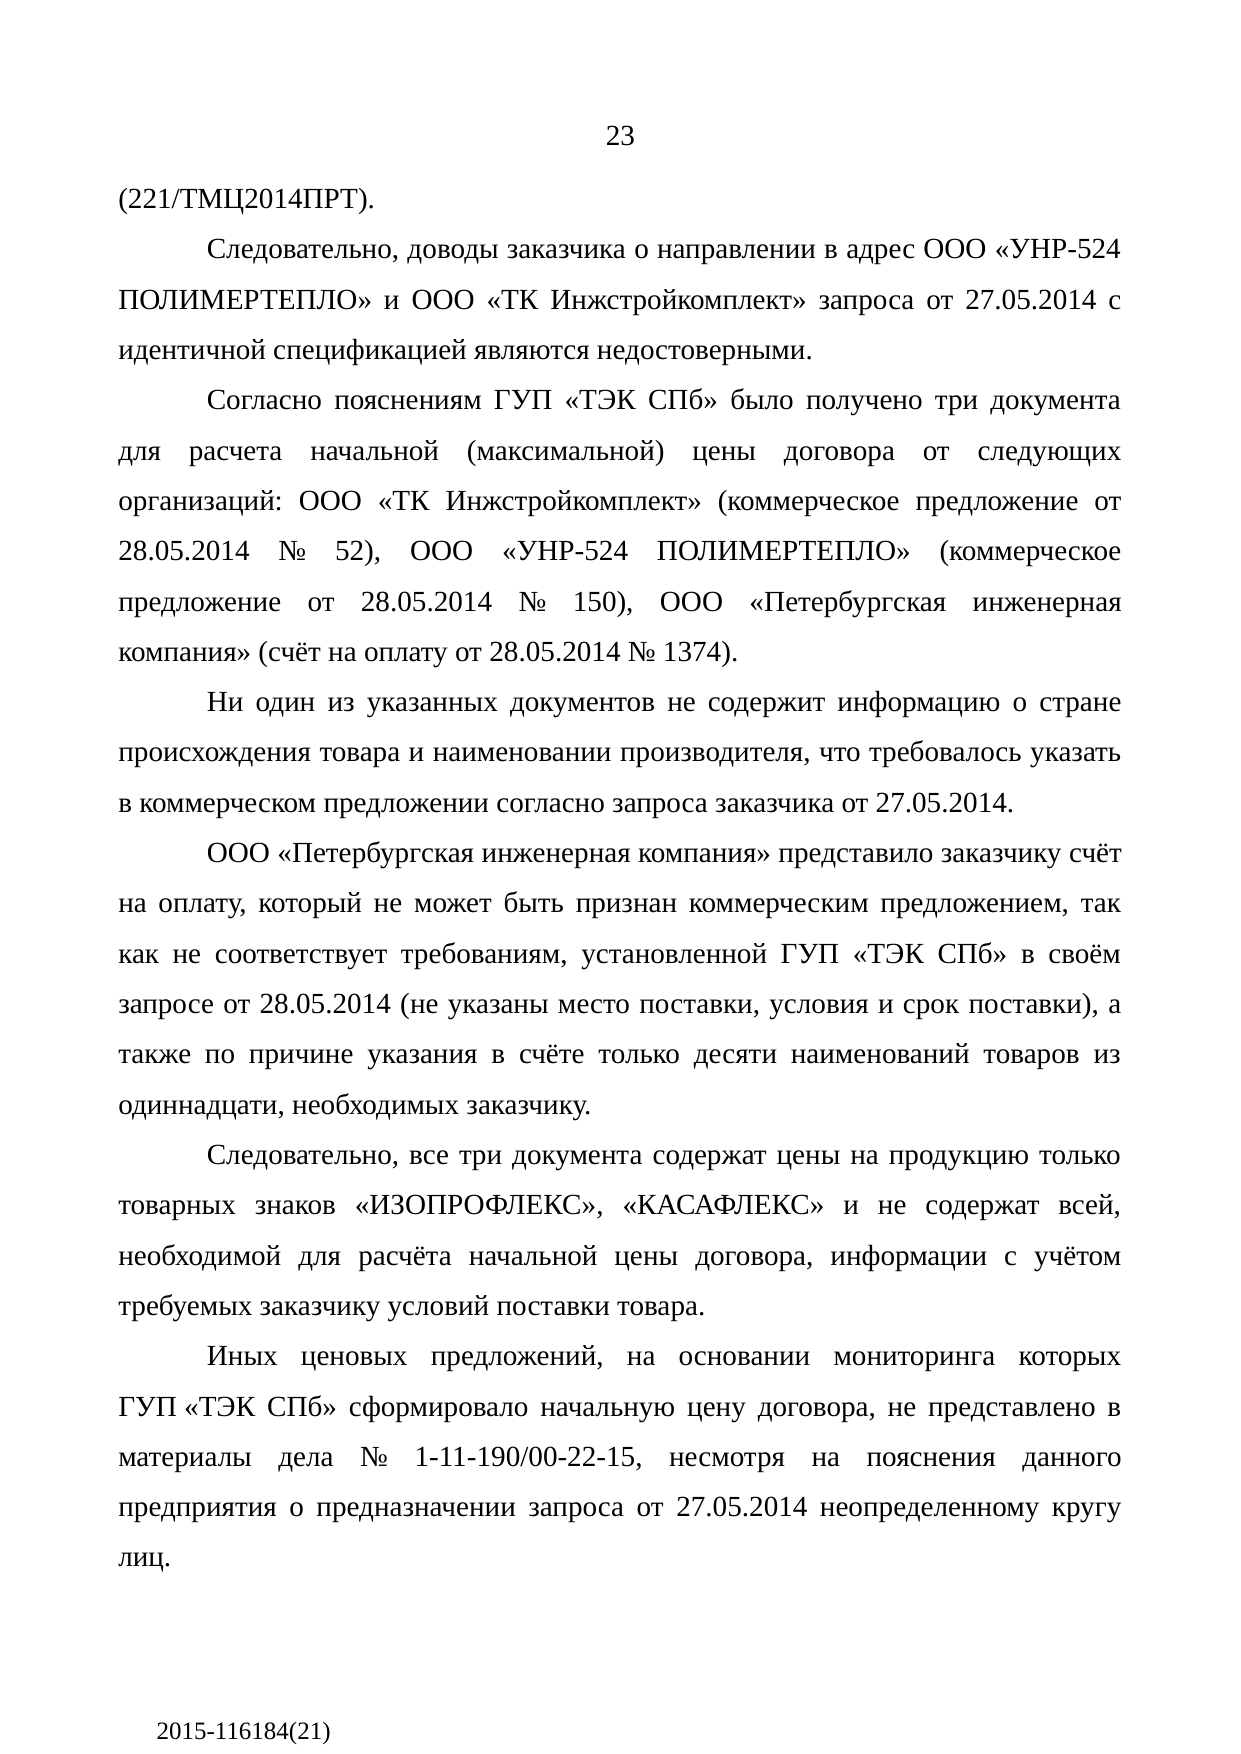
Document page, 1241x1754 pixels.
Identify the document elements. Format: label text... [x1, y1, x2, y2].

text ООО «Петербургская инженерная компания» представило заказчику счёт на оплату, который не может быть признан коммерческим предложением, так как не соответствует требованиям, установленной ГУП «ТЭК СПб» в своём запросе от 28.05.2014 (не указаны место поставки, условия и срок поставки), а также по причине указания в счёте только десяти наименований товаров из одиннадцати, необходимых заказчику. [118, 835, 1122, 1120]
text Ни один из указанных документов не содержит информацию о стране происхождения товара и наименовании производителя, что требовалось указать в коммерческом предложении согласно запроса заказчика от 27.05.2014. [118, 684, 1122, 818]
text Иных ценовых предложений, на основании мониторинга которых ГУП «ТЭК СПб» сформировало начальную цену договора, не представлено в материалы дела № 1-11-190/00-22-15, несмотря на пояснения данного предприятия о предназначении запроса от 27.05.2014 неопределенному кругу лиц. [118, 1338, 1122, 1573]
text (221/ТМЦ2014ПРТ). [118, 181, 1122, 215]
text Согласно пояснениям ГУП «ТЭК СПб» было получено три документа для расчета начальной (максимальной) цены договора от следующих организаций: ООО «ТК Инжстройкомплект» (коммерческое предложение от 28.05.2014 № 52), ООО «УНР-524 ПОЛИМЕРТЕПЛО» (коммерческое предложение от 28.05.2014 № 150), ООО «Петербургская инженерная компания» (счёт на оплату от 28.05.2014 № 1374). [118, 382, 1122, 667]
text Следовательно, все три документа содержат цены на продукцию только товарных знаков «ИЗОПРОФЛЕКС», «КАСАФЛЕКС» и не содержат всей, необходимой для расчёта начальной цены договора, информации с учётом требуемых заказчику условий поставки товара. [118, 1137, 1122, 1322]
text Следовательно, доводы заказчика о направлении в адрес ООО «УНР-524 ПОЛИМЕРТЕПЛО» и ООО «ТК Инжстройкомплект» запроса от 27.05.2014 с идентичной спецификацией являются недостоверными. [118, 231, 1122, 366]
